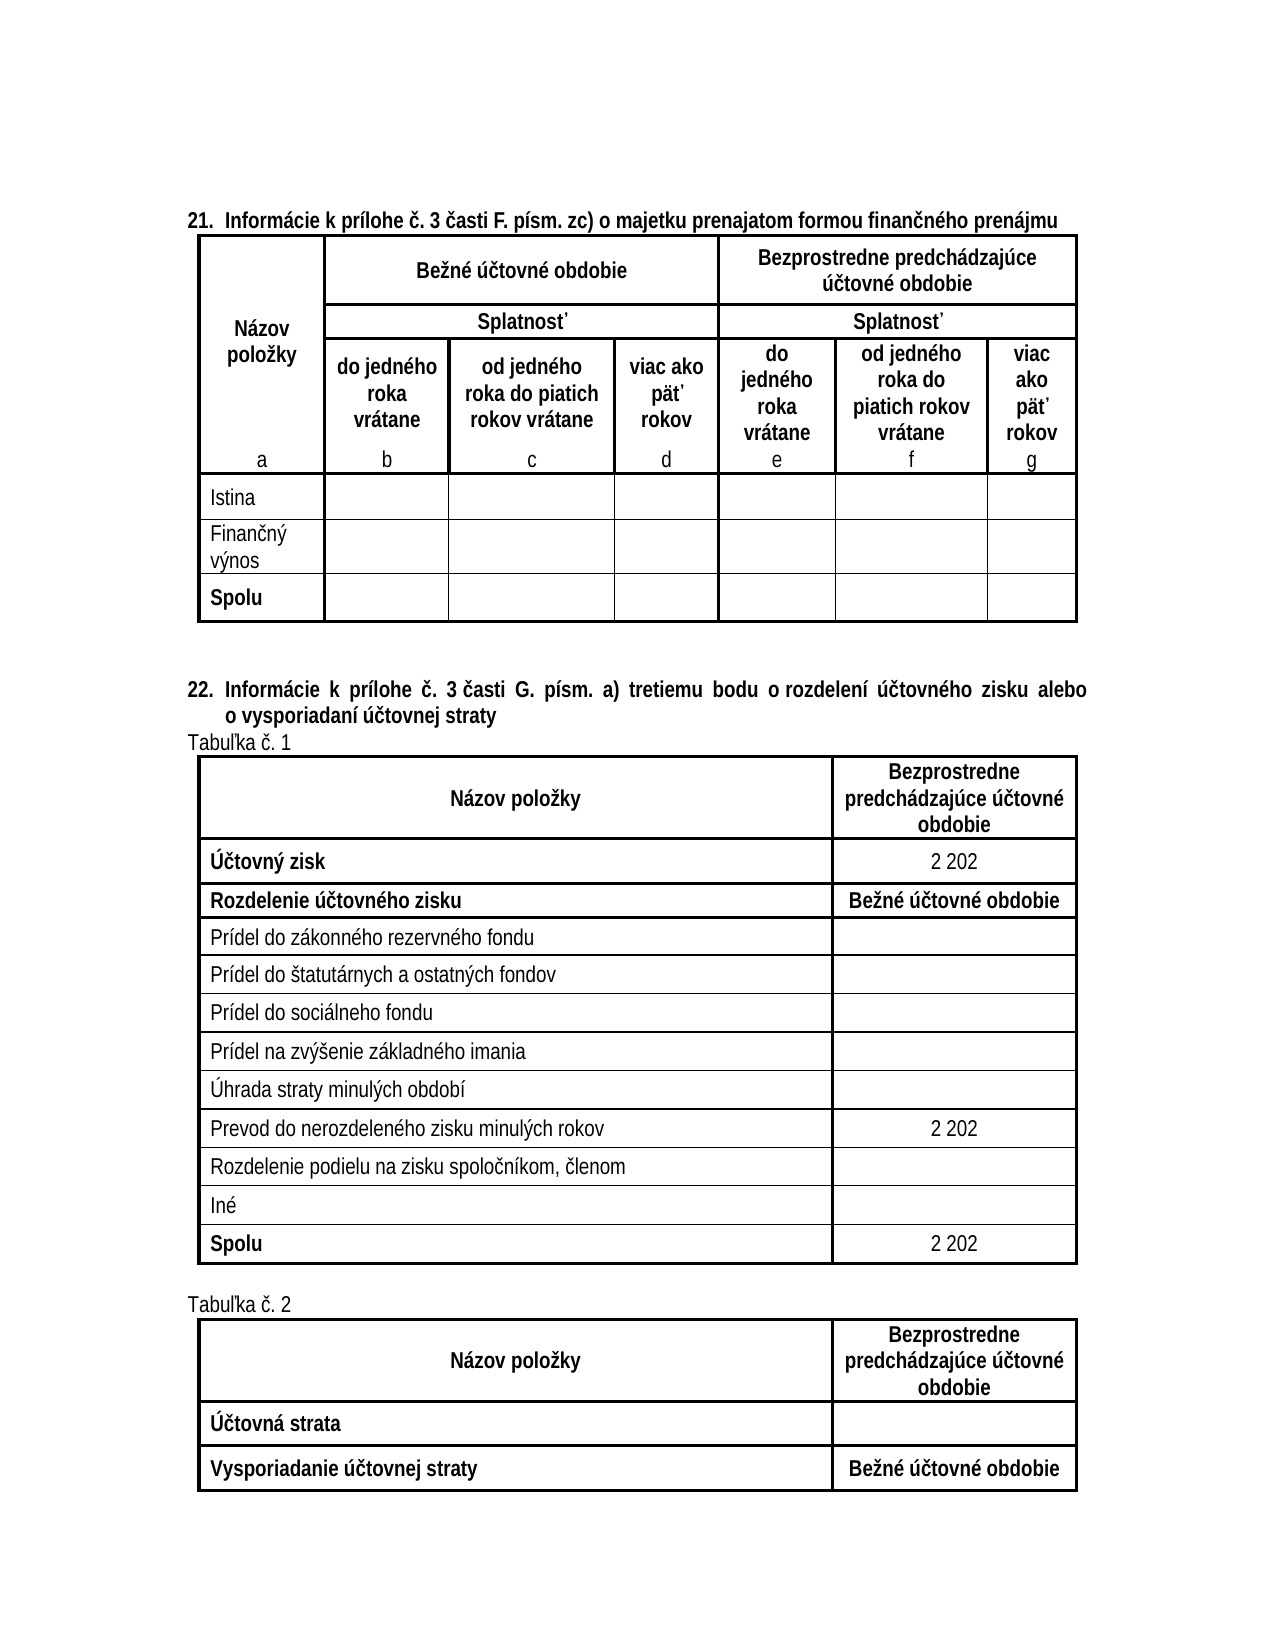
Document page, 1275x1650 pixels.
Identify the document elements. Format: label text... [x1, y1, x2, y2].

table_cell [615, 520, 717, 573]
table_cell Iné [201, 1186, 831, 1223]
table_cell [834, 1186, 1075, 1223]
table_cell do jedného roka vrátane [326, 340, 447, 446]
table_cell Rozdelenie účtovného zisku [201, 885, 831, 916]
table_cell Rozdelenie podielu na zisku spoločníkom, členom [201, 1148, 831, 1185]
table_header Názov položky [201, 237, 323, 446]
table_cell [615, 475, 717, 519]
table_cell [720, 520, 835, 573]
table_cell [834, 994, 1075, 1031]
table_cell [836, 574, 987, 620]
text 22. Informácie k prílohe č. 3 časti G. písm. a) tretiemu bodu o rozdelení účtovného zisku alebo o vysporiadaní účtovnej straty [187, 676, 1087, 729]
table_cell [988, 574, 1075, 620]
table_header Bezprostredne predchádzajúce účtovné obdobie [834, 1321, 1075, 1400]
table_cell [836, 520, 987, 573]
table_cell 2 202 [834, 840, 1075, 882]
table_cell Prevod do nerozdeleného zisku minulých rokov [201, 1110, 831, 1147]
table_header Bezprostredne predchádzajúce účtovné obdobie [834, 758, 1075, 837]
table_cell [834, 1033, 1075, 1070]
table_cell Istina [201, 475, 323, 519]
table_cell Účtovný zisk [201, 840, 831, 882]
table_cell f [837, 446, 986, 472]
table_cell e [720, 446, 834, 472]
text Tabuľka č. 1 [187, 729, 1087, 755]
table_cell 2 202 [834, 1225, 1075, 1262]
table_cell od jedného roka do piatich rokov vrátane [451, 340, 613, 446]
table_cell b [326, 446, 447, 472]
table_cell Úhrada straty minulých období [201, 1071, 831, 1108]
table_cell do jedného roka vrátane [720, 340, 834, 446]
table_cell [834, 1148, 1075, 1185]
table_cell [449, 475, 614, 519]
table_cell [834, 1071, 1075, 1108]
table_cell Finančný výnos [201, 520, 323, 573]
table_cell [834, 919, 1075, 954]
table_cell [449, 574, 614, 620]
table_cell Prídel na zvýšenie základného imania [201, 1033, 831, 1070]
table_cell Spolu [201, 1225, 831, 1262]
table_cell Bežné účtovné obdobie [834, 885, 1075, 916]
table_cell Splatnosť [720, 306, 1075, 337]
table_cell [326, 475, 448, 519]
table_cell 2 202 [834, 1110, 1075, 1147]
table_header Bezprostredne predchádzajúce účtovné obdobie [720, 237, 1075, 303]
table_cell Prídel do štatutárnych a ostatných fondov [201, 956, 831, 993]
table_cell [326, 520, 448, 573]
table_cell [615, 574, 717, 620]
table_cell [834, 1403, 1075, 1444]
table_cell d [616, 446, 717, 472]
table_header Názov položky [201, 1321, 831, 1400]
table_cell [720, 574, 835, 620]
table_cell viac ako päť rokov [616, 340, 717, 446]
table_cell [326, 574, 448, 620]
table_cell viac ako päť rokov [989, 340, 1075, 446]
text Tabuľka č. 2 [187, 1291, 1087, 1318]
table_cell [988, 520, 1075, 573]
table_cell [720, 475, 835, 519]
table_cell [834, 956, 1075, 993]
table_cell Spolu [201, 574, 323, 620]
table_cell Vysporiadanie účtovnej straty [201, 1447, 831, 1488]
table_cell g [989, 446, 1075, 472]
table_cell [988, 475, 1075, 519]
table_cell a [201, 446, 323, 472]
table_cell [836, 475, 987, 519]
table_cell Prídel do sociálneho fondu [201, 994, 831, 1031]
table_cell [449, 520, 614, 573]
table_cell Bežné účtovné obdobie [834, 1447, 1075, 1488]
table_cell c [451, 446, 613, 472]
table_cell Účtovná strata [201, 1403, 831, 1444]
table_cell od jedného roka do piatich rokov vrátane [837, 340, 986, 446]
table_header Názov položky [201, 758, 831, 837]
table_cell Prídel do zákonného rezervného fondu [201, 919, 831, 954]
table_header Bežné účtovné obdobie [326, 237, 717, 303]
text 21. Informácie k prílohe č. 3 časti F. písm. zc) o majetku prenajatom formou finančného prenájmu [187, 207, 1087, 234]
table_cell Splatnosť [326, 306, 717, 337]
